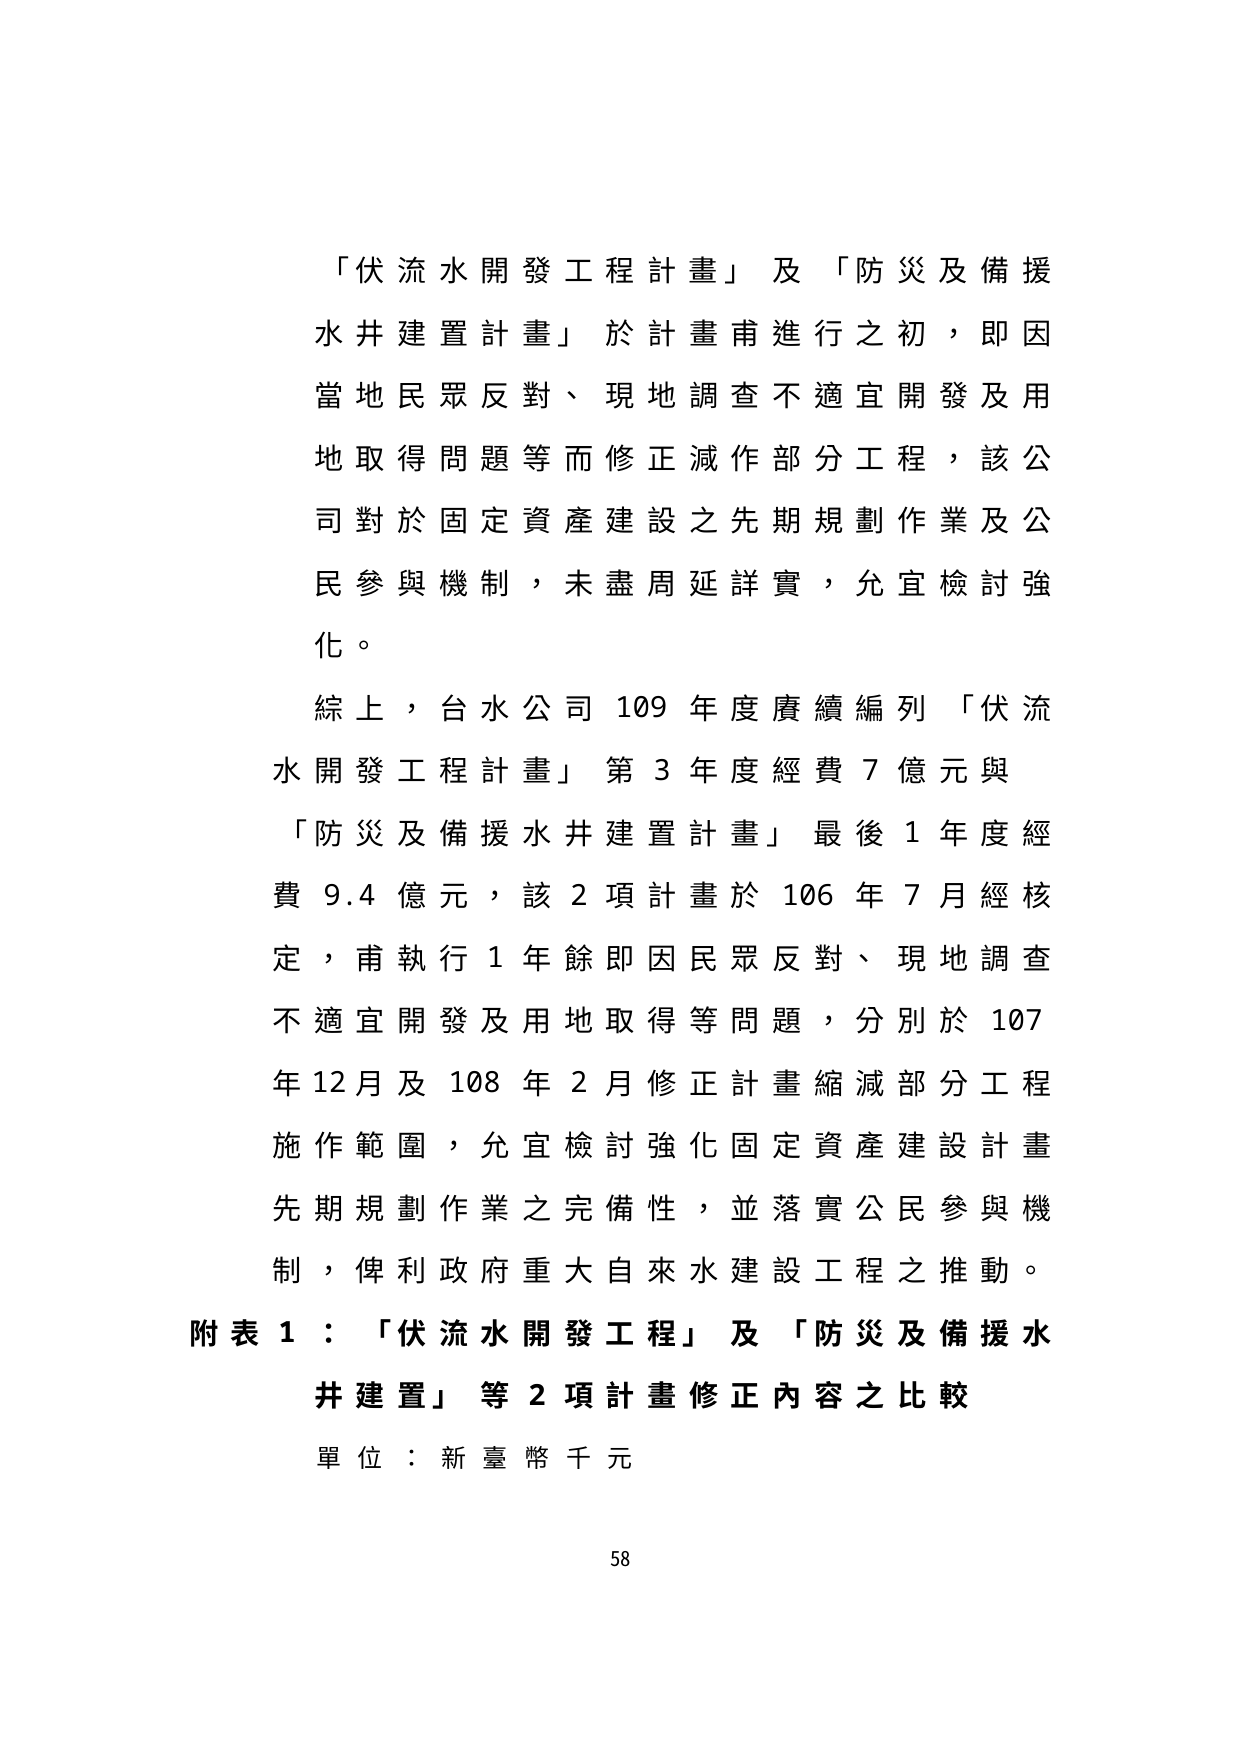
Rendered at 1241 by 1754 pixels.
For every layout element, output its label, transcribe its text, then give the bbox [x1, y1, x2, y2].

text 附表1：「伏流水開發工程」及「防災及備援水井建置」等2項計畫修正內容之比較 單位：新臺幣千元 [183, 1290, 1058, 1477]
text 綜上，台水公司109年度賡續編列「伏流水開發工程計畫」第3年度經費7億元與「防災及備援水井建置計畫」最後1年度經費9.4億元，該2項計畫於106年7月經核定，甫執行1年餘即因民眾反對、現地調查不適宜開發及用地取得等問題，分別於107年12月及108年2月修正計畫縮減部分工程施作範圍，允宜檢討強化固定資產建設計畫先期規劃作業之完備性，並落實公民參與機制，俾利政府重大自來水建設工程之推動。 [242, 665, 1058, 1290]
text 「伏流水開發工程計畫」及「防災及備援水井建置計畫」於計畫甫進行之初，即因當地民眾反對、現地調查不適宜開發及用地取得問題等而修正減作部分工程，該公司對於固定資產建設之先期規劃作業及公民參與機制，未盡周延詳實，允宜檢討強化。 [271, 227, 1058, 665]
